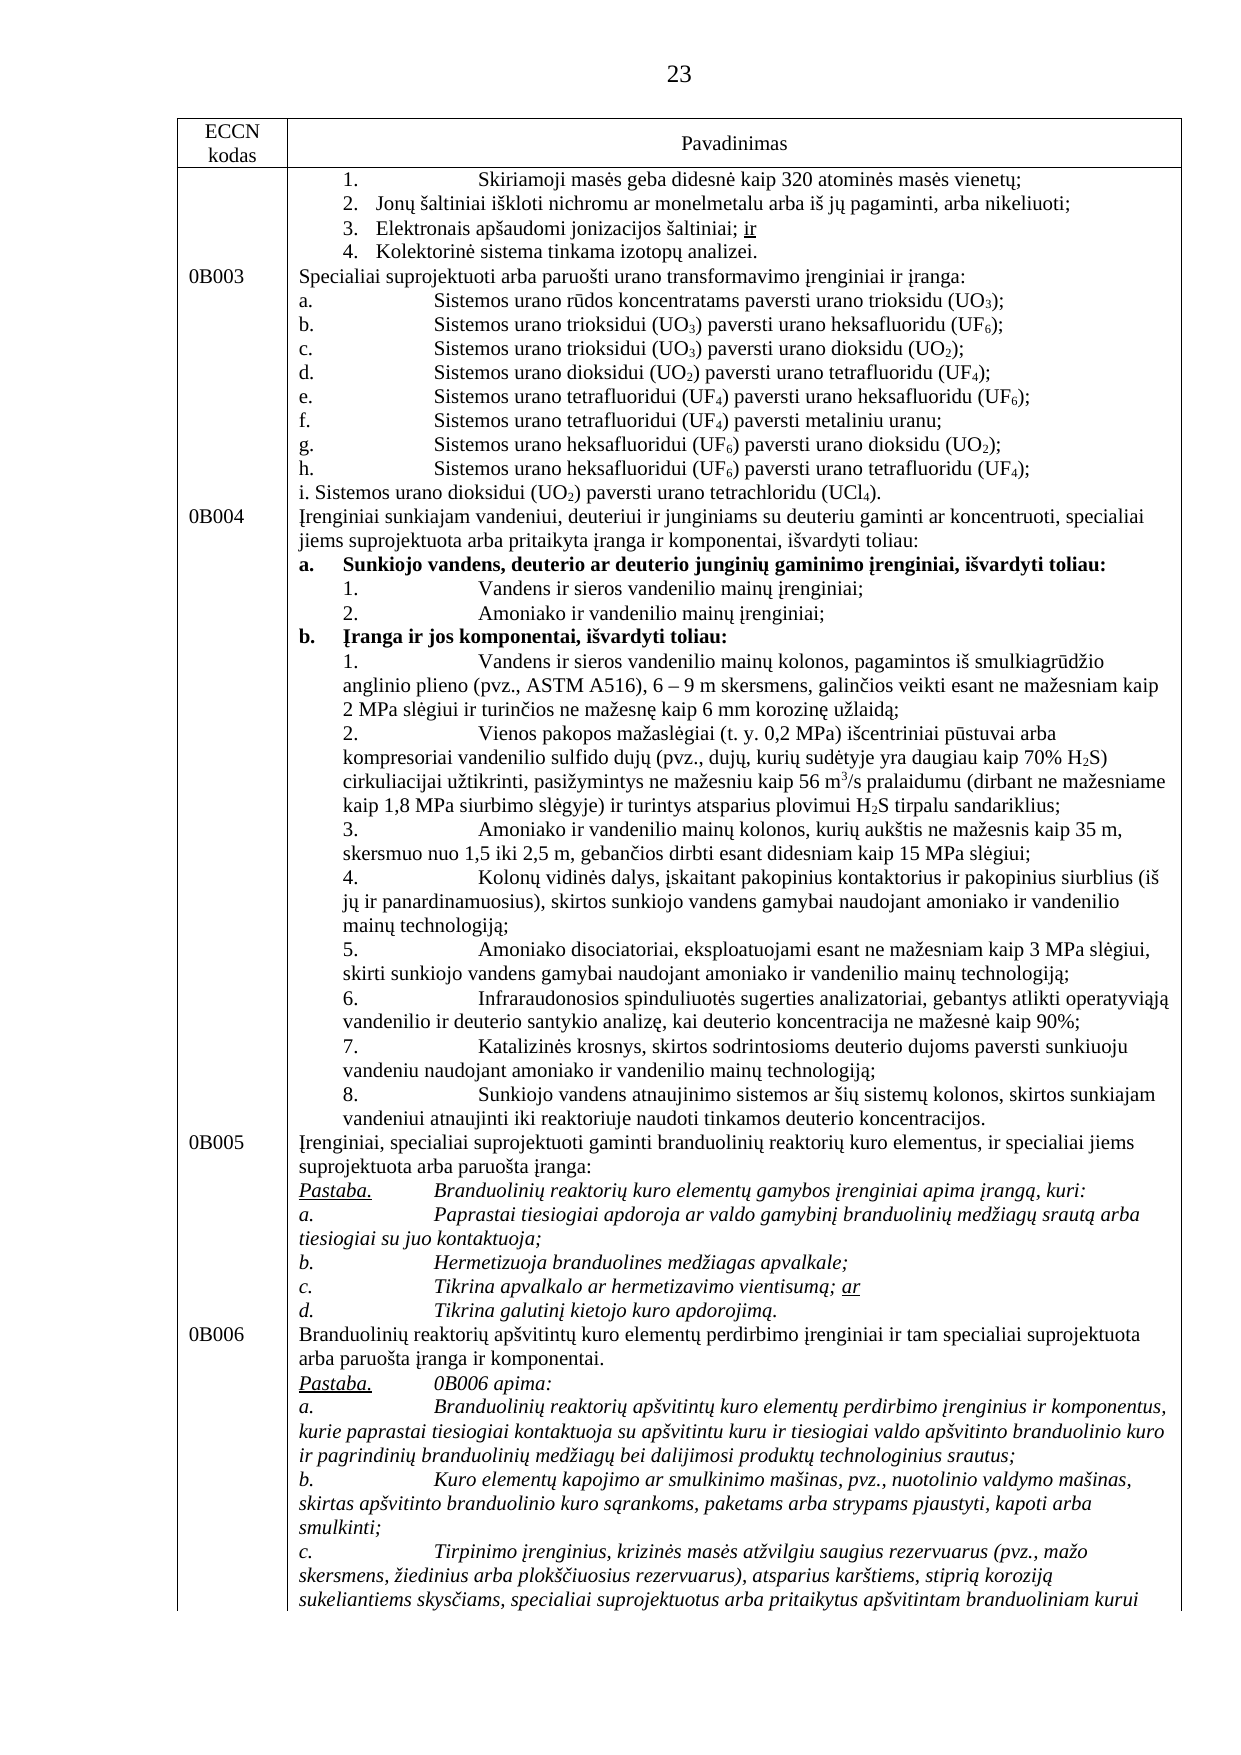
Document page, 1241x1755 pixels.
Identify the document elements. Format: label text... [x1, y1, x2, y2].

table_cell [178, 721, 287, 817]
table_cell Pastaba. Branduolinių reaktorių kuro elementų gamybos įrenginiai apima įrangą, kuri: a. Paprastai tiesiogiai apdoroja ar valdo gamybinį branduolinių medžiagų srautą arba tiesiogiai su juo kontaktuoja; b. Hermetizuoja branduolines medžiagas apvalkale; c. Tikrina apvalkalo ar hermetizavimo vientisumą; ar d. Tikrina galutinį kietojo kuro apdorojimą. [288, 1178, 1181, 1322]
table_cell [178, 1034, 287, 1082]
table_cell [178, 552, 287, 576]
table_header ECCN kodas [178, 119, 287, 167]
table_cell Branduolinių reaktorių apšvitintų kuro elementų perdirbimo įrenginiai ir tam specialiai suprojektuota arba paruošta įranga ir komponentai. [288, 1322, 1181, 1370]
table_cell [288, 985, 331, 1033]
table_cell [178, 288, 287, 504]
table_cell [178, 1178, 287, 1322]
table_cell [288, 576, 331, 624]
table_cell a. Sistemos urano rūdos koncentratams paversti urano trioksidu (UO3); b. Sistemos urano trioksidui (UO3) paversti urano heksafluoridu (UF6); c. Sistemos urano trioksidui (UO3) paversti urano dioksidu (UO2); d. Sistemos urano dioksidui (UO2) paversti urano tetrafluoridu (UF4); e. Sistemos urano tetrafluoridui (UF4) paversti urano heksafluoridu (UF6); f. Sistemos urano tetrafluoridui (UF4) paversti metaliniu uranu; g. Sistemos urano heksafluoridui (UF6) paversti urano dioksidu (UO2); h. Sistemos urano heksafluoridui (UF6) paversti urano tetrafluoridu (UF4); i. Sistemos urano dioksidui (UO2) paversti urano tetrachloridu (UCl4). [288, 288, 1181, 504]
table_cell Specialiai suprojektuoti arba paruošti urano transformavimo įrenginiai ir įranga: [288, 264, 1181, 288]
table_cell 1. Vandens ir sieros vandenilio mainų įrenginiai; 2. Amoniako ir vandenilio mainų įrenginiai; [331, 576, 1181, 624]
table_cell 7. Katalizinės krosnys, skirtos sodrintosioms deuterio dujoms paversti sunkiuoju vandeniu naudojant amoniako ir vandenilio mainų technologiją; [331, 1034, 1181, 1082]
table_cell [288, 1082, 331, 1130]
table_cell [288, 817, 331, 865]
table_cell [178, 1467, 287, 1539]
table_cell [288, 1034, 331, 1082]
table_header Pavadinimas [288, 119, 1181, 167]
table_cell [178, 649, 287, 721]
table_cell b. Kuro elementų kapojimo ar smulkinimo mašinas, pvz., nuotolinio valdymo mašinas, skirtas apšvitinto branduolinio kuro sąrankoms, paketams arba strypams pjaustyti, kapoti arba smulkinti; [288, 1467, 1181, 1539]
table_cell a. [288, 552, 331, 576]
table_cell c. Tirpinimo įrenginius, krizinės masės atžvilgiu saugius rezervuarus (pvz., mažo skersmens, žiedinius arba plokščiuosius rezervuarus), atsparius karštiems, stiprią koroziją sukeliantiems skysčiams, specialiai suprojektuotus arba pritaikytus apšvitintam branduoliniam kurui [288, 1539, 1181, 1611]
table_cell 4. Kolonų vidinės dalys, įskaitant pakopinius kontaktorius ir pakopinius siurblius (iš jų ir panardinamuosius), skirtos sunkiojo vandens gamybai naudojant amoniako ir vandenilio mainų technologiją; [331, 865, 1181, 937]
table_cell Įranga ir jos komponentai, išvardyti toliau: [331, 625, 1181, 648]
table_cell b. [288, 625, 331, 648]
table_cell [178, 985, 287, 1033]
table_cell [178, 865, 287, 937]
table_cell [288, 937, 331, 985]
table_cell 6. Infraraudonosios spinduliuotės sugerties analizatoriai, gebantys atlikti operatyviąją vandenilio ir deuterio santykio analizę, kai deuterio koncentracija ne mažesnė kaip 90%; [331, 985, 1181, 1033]
table_cell 0B006 [178, 1322, 287, 1370]
table_cell 0B004 [178, 504, 287, 552]
table_cell Pastaba. 0B006 apima: a. Branduolinių reaktorių apšvitintų kuro elementų perdirbimo įrenginius ir komponentus, kurie paprastai tiesiogiai kontaktuoja su apšvitintu kuru ir tiesiogiai valdo apšvitinto branduolinio kuro ir pagrindinių branduolinių medžiagų bei dalijimosi produktų technologinius srautus; [288, 1370, 1181, 1467]
table_cell 3. Amoniako ir vandenilio mainų kolonos, kurių aukštis ne mažesnis kaip 35 m, skersmuo nuo 1,5 iki 2,5 m, gebančios dirbti esant didesniam kaip 15 MPa slėgiui; [331, 817, 1181, 865]
table_cell [178, 1539, 287, 1611]
table_cell [178, 1370, 287, 1467]
table_cell 8. Sunkiojo vandens atnaujinimo sistemos ar šių sistemų kolonos, skirtos sunkiajam vandeniui atnaujinti iki reaktoriuje naudoti tinkamos deuterio koncentracijos. [331, 1082, 1181, 1130]
table_cell 0B003 [178, 264, 287, 288]
table_cell [288, 721, 331, 817]
table_cell 2. Vienos pakopos mažaslėgiai (t. y. 0,2 MPa) išcentriniai pūstuvai arba kompresoriai vandenilio sulfido dujų (pvz., dujų, kurių sudėtyje yra daugiau kaip 70% H2S) cirkuliacijai užtikrinti, pasižymintys ne mažesniu kaip 56 m3/s pralaidumu (dirbant ne mažesniame kaip 1,8 MPa siurbimo slėgyje) ir turintys atsparius plovimui H2S tirpalu sandariklius; [331, 721, 1181, 817]
table_cell Įrenginiai sunkiajam vandeniui, deuteriui ir junginiams su deuteriu gaminti ar koncentruoti, specialiai jiems suprojektuota arba pritaikyta įranga ir komponentai, išvardyti toliau: [288, 504, 1181, 552]
table_cell [178, 168, 287, 263]
table_cell 1. Vandens ir sieros vandenilio mainų kolonos, pagamintos iš smulkiagrūdžio anglinio plieno (pvz., ASTM A516), 6 – 9 m skersmens, galinčios veikti esant ne mažesniam kaip 2 MPa slėgiui ir turinčios ne mažesnę kaip 6 mm korozinę užlaidą; [331, 649, 1181, 721]
table_cell 1. Skiriamoji masės geba didesnė kaip 320 atominės masės vienetų; 2. Jonų šaltiniai iškloti nichromu ar monelmetalu arba iš jų pagaminti, arba nikeliuoti; 3. Elektronais apšaudomi jonizacijos šaltiniai; ir 4. Kolektorinė sistema tinkama izotopų analizei. [331, 168, 1181, 263]
table_cell [178, 625, 287, 648]
table_cell [288, 865, 331, 937]
table_cell [178, 1082, 287, 1130]
table_cell [288, 168, 331, 263]
table_cell [288, 649, 331, 721]
table_cell [178, 937, 287, 985]
table_cell Įrenginiai, specialiai suprojektuoti gaminti branduolinių reaktorių kuro elementus, ir specialiai jiems suprojektuota arba paruošta įranga: [288, 1130, 1181, 1178]
table_cell Sunkiojo vandens, deuterio ar deuterio junginių gaminimo įrenginiai, išvardyti toliau: [331, 552, 1181, 576]
table_cell 0B005 [178, 1130, 287, 1178]
table_cell [178, 817, 287, 865]
table_cell [178, 576, 287, 624]
table_cell 5. Amoniako disociatoriai, eksploatuojami esant ne mažesniam kaip 3 MPa slėgiui, skirti sunkiojo vandens gamybai naudojant amoniako ir vandenilio mainų technologiją; [331, 937, 1181, 985]
